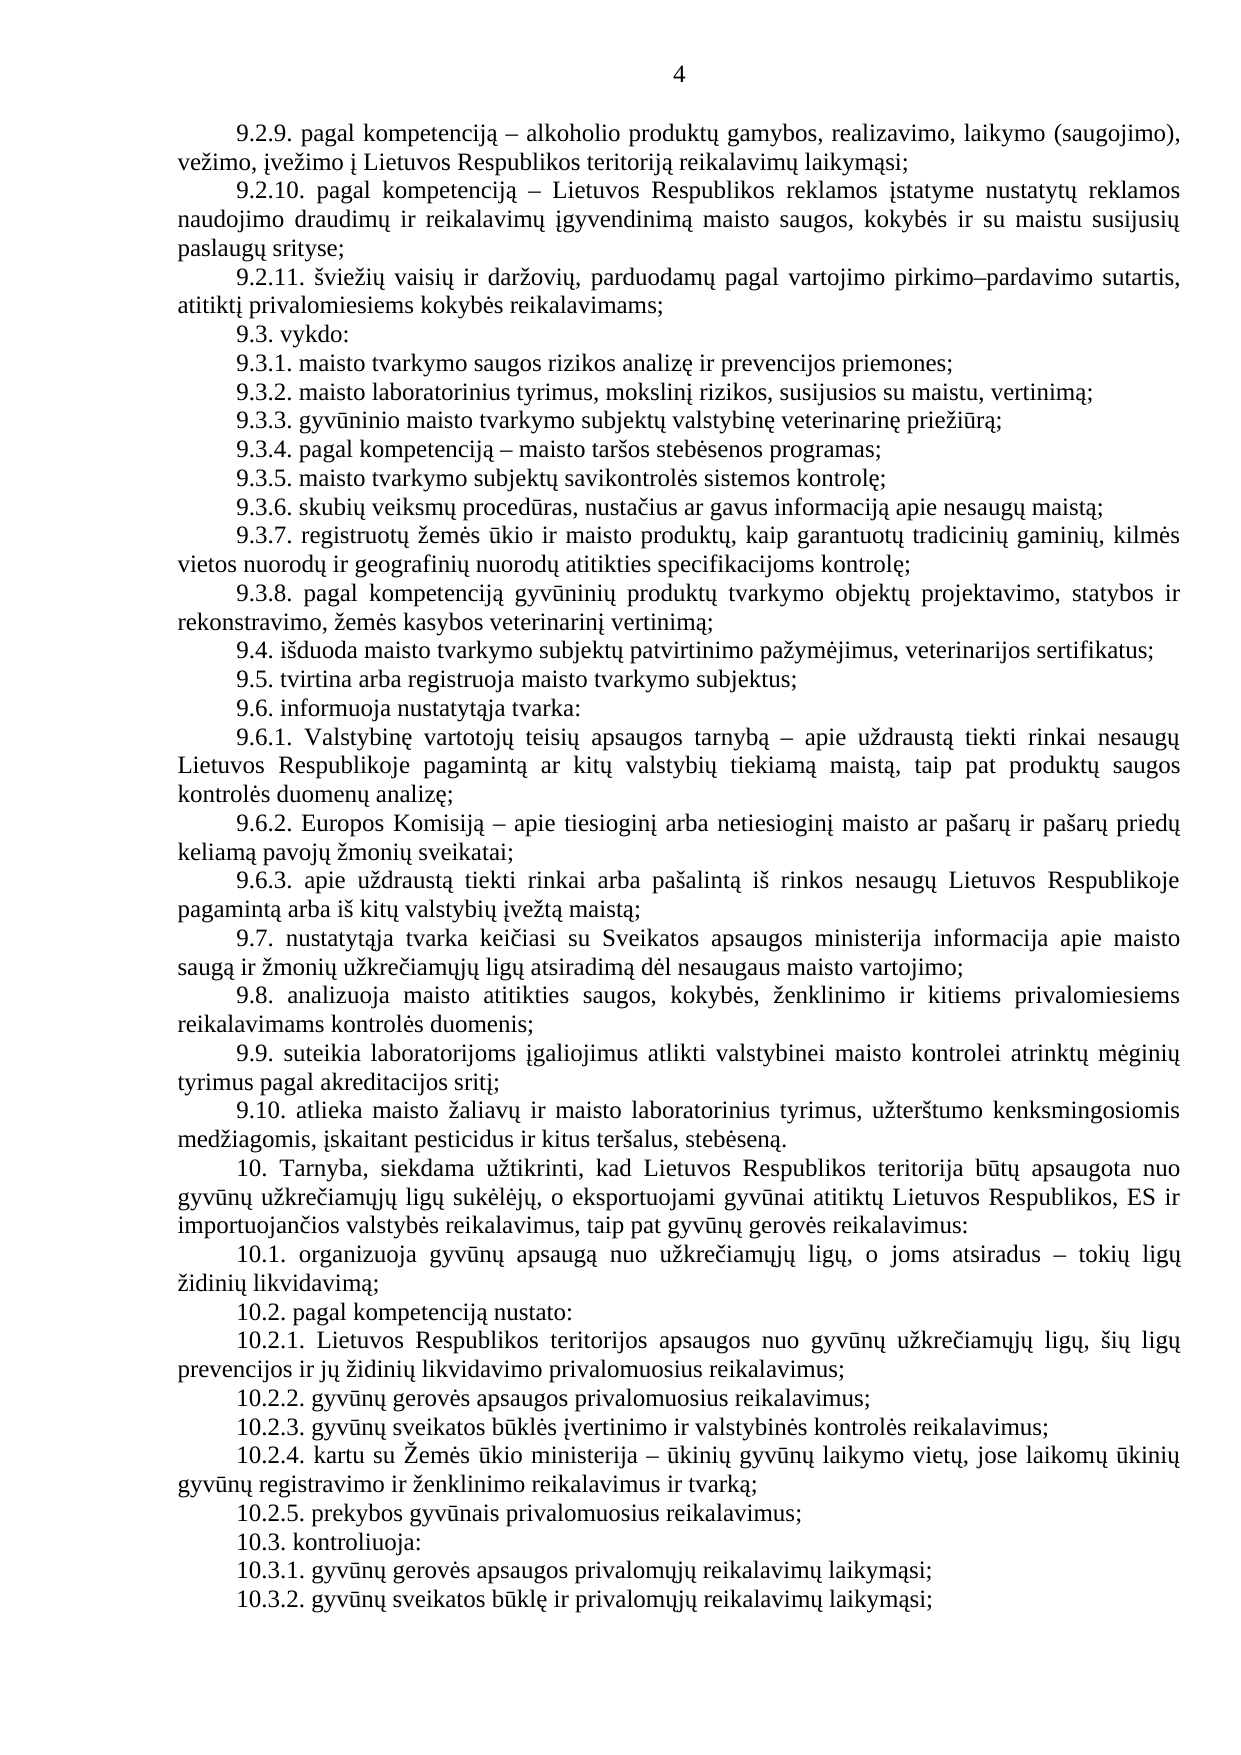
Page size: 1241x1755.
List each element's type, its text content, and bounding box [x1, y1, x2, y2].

text 9.3.4. pagal kompetenciją – maisto taršos stebėsenos programas; [177, 434, 1181, 463]
text 9.6.3. apie uždraustą tiekti rinkai arba pašalintą iš rinkos nesaugų Lietuvos Respublikoje pagamintą arba iš kitų valstybių įvežtą maistą; [177, 866, 1181, 923]
text 10.3. kontroliuoja: [177, 1527, 1181, 1556]
text 10.1. organizuoja gyvūnų apsaugą nuo užkrečiamųjų ligų, o joms atsiradus – tokių ligų židinių likvidavimą; [177, 1239, 1181, 1297]
text 9.3. vykdo: [177, 319, 1181, 348]
text 9.6. informuoja nustatytąja tvarka: [177, 693, 1181, 722]
text 10.2.5. prekybos gyvūnais privalomuosius reikalavimus; [177, 1498, 1181, 1527]
text 9.3.6. skubių veiksmų procedūras, nustačius ar gavus informaciją apie nesaugų maistą; [177, 492, 1181, 521]
text 10.2.3. gyvūnų sveikatos būklės įvertinimo ir valstybinės kontrolės reikalavimus; [177, 1412, 1181, 1441]
text 9.3.7. registruotų žemės ūkio ir maisto produktų, kaip garantuotų tradicinių gaminių, kilmės vietos nuorodų ir geografinių nuorodų atitikties specifikacijoms kontrolę; [177, 521, 1181, 578]
text 9.2.9. pagal kompetenciją – alkoholio produktų gamybos, realizavimo, laikymo (saugojimo), vežimo, įvežimo į Lietuvos Respublikos teritoriją reikalavimų laikymąsi; [177, 118, 1181, 176]
text 9.8. analizuoja maisto atitikties saugos, kokybės, ženklinimo ir kitiems privalomiesiems reikalavimams kontrolės duomenis; [177, 981, 1181, 1038]
text 9.6.1. Valstybinę vartotojų teisių apsaugos tarnybą – apie uždraustą tiekti rinkai nesaugų Lietuvos Respublikoje pagamintą ar kitų valstybių tiekiamą maistą, taip pat produktų saugos kontrolės duomenų analizę; [177, 722, 1181, 808]
text 9.2.10. pagal kompetenciją – Lietuvos Respublikos reklamos įstatyme nustatytų reklamos naudojimo draudimų ir reikalavimų įgyvendinimą maisto saugos, kokybės ir su maistu susijusių paslaugų srityse; [177, 176, 1181, 262]
text 9.2.11. šviežių vaisių ir daržovių, parduodamų pagal vartojimo pirkimo–pardavimo sutartis, atitiktį privalomiesiems kokybės reikalavimams; [177, 262, 1181, 319]
text 9.4. išduoda maisto tvarkymo subjektų patvirtinimo pažymėjimus, veterinarijos sertifikatus; [177, 636, 1181, 664]
text 10.2.4. kartu su Žemės ūkio ministerija – ūkinių gyvūnų laikymo vietų, jose laikomų ūkinių gyvūnų registravimo ir ženklinimo reikalavimus ir tvarką; [177, 1441, 1181, 1498]
text 9.3.2. maisto laboratorinius tyrimus, mokslinį rizikos, susijusios su maistu, vertinimą; [177, 377, 1181, 406]
text 10.3.1. gyvūnų gerovės apsaugos privalomųjų reikalavimų laikymąsi; [177, 1556, 1181, 1584]
text 9.5. tvirtina arba registruoja maisto tvarkymo subjektus; [177, 664, 1181, 693]
text 10. Tarnyba, siekdama užtikrinti, kad Lietuvos Respublikos teritorija būtų apsaugota nuo gyvūnų užkrečiamųjų ligų sukėlėjų, o eksportuojami gyvūnai atitiktų Lietuvos Respublikos, ES ir importuojančios valstybės reikalavimus, taip pat gyvūnų gerovės reikalavimus: [177, 1153, 1181, 1239]
text 10.2.1. Lietuvos Respublikos teritorijos apsaugos nuo gyvūnų užkrečiamųjų ligų, šių ligų prevencijos ir jų židinių likvidavimo privalomuosius reikalavimus; [177, 1326, 1181, 1383]
text 9.6.2. Europos Komisiją – apie tiesioginį arba netiesioginį maisto ar pašarų ir pašarų priedų keliamą pavojų žmonių sveikatai; [177, 808, 1181, 866]
text 10.2. pagal kompetenciją nustato: [177, 1297, 1181, 1326]
text 10.3.2. gyvūnų sveikatos būklę ir privalomųjų reikalavimų laikymąsi; [177, 1584, 1181, 1613]
text 9.10. atlieka maisto žaliavų ir maisto laboratorinius tyrimus, užterštumo kenksmingosiomis medžiagomis, įskaitant pesticidus ir kitus teršalus, stebėseną. [177, 1096, 1181, 1153]
text 9.3.8. pagal kompetenciją gyvūninių produktų tvarkymo objektų projektavimo, statybos ir rekonstravimo, žemės kasybos veterinarinį vertinimą; [177, 578, 1181, 636]
text 9.7. nustatytąja tvarka keičiasi su Sveikatos apsaugos ministerija informacija apie maisto saugą ir žmonių užkrečiamųjų ligų atsiradimą dėl nesaugaus maisto vartojimo; [177, 923, 1181, 981]
text 10.2.2. gyvūnų gerovės apsaugos privalomuosius reikalavimus; [177, 1383, 1181, 1412]
text 9.3.1. maisto tvarkymo saugos rizikos analizę ir prevencijos priemones; [177, 348, 1181, 377]
text 9.9. suteikia laboratorijoms įgaliojimus atlikti valstybinei maisto kontrolei atrinktų mėginių tyrimus pagal akreditacijos sritį; [177, 1038, 1181, 1096]
text 9.3.5. maisto tvarkymo subjektų savikontrolės sistemos kontrolę; [177, 463, 1181, 492]
text 9.3.3. gyvūninio maisto tvarkymo subjektų valstybinę veterinarinę priežiūrą; [177, 406, 1181, 434]
